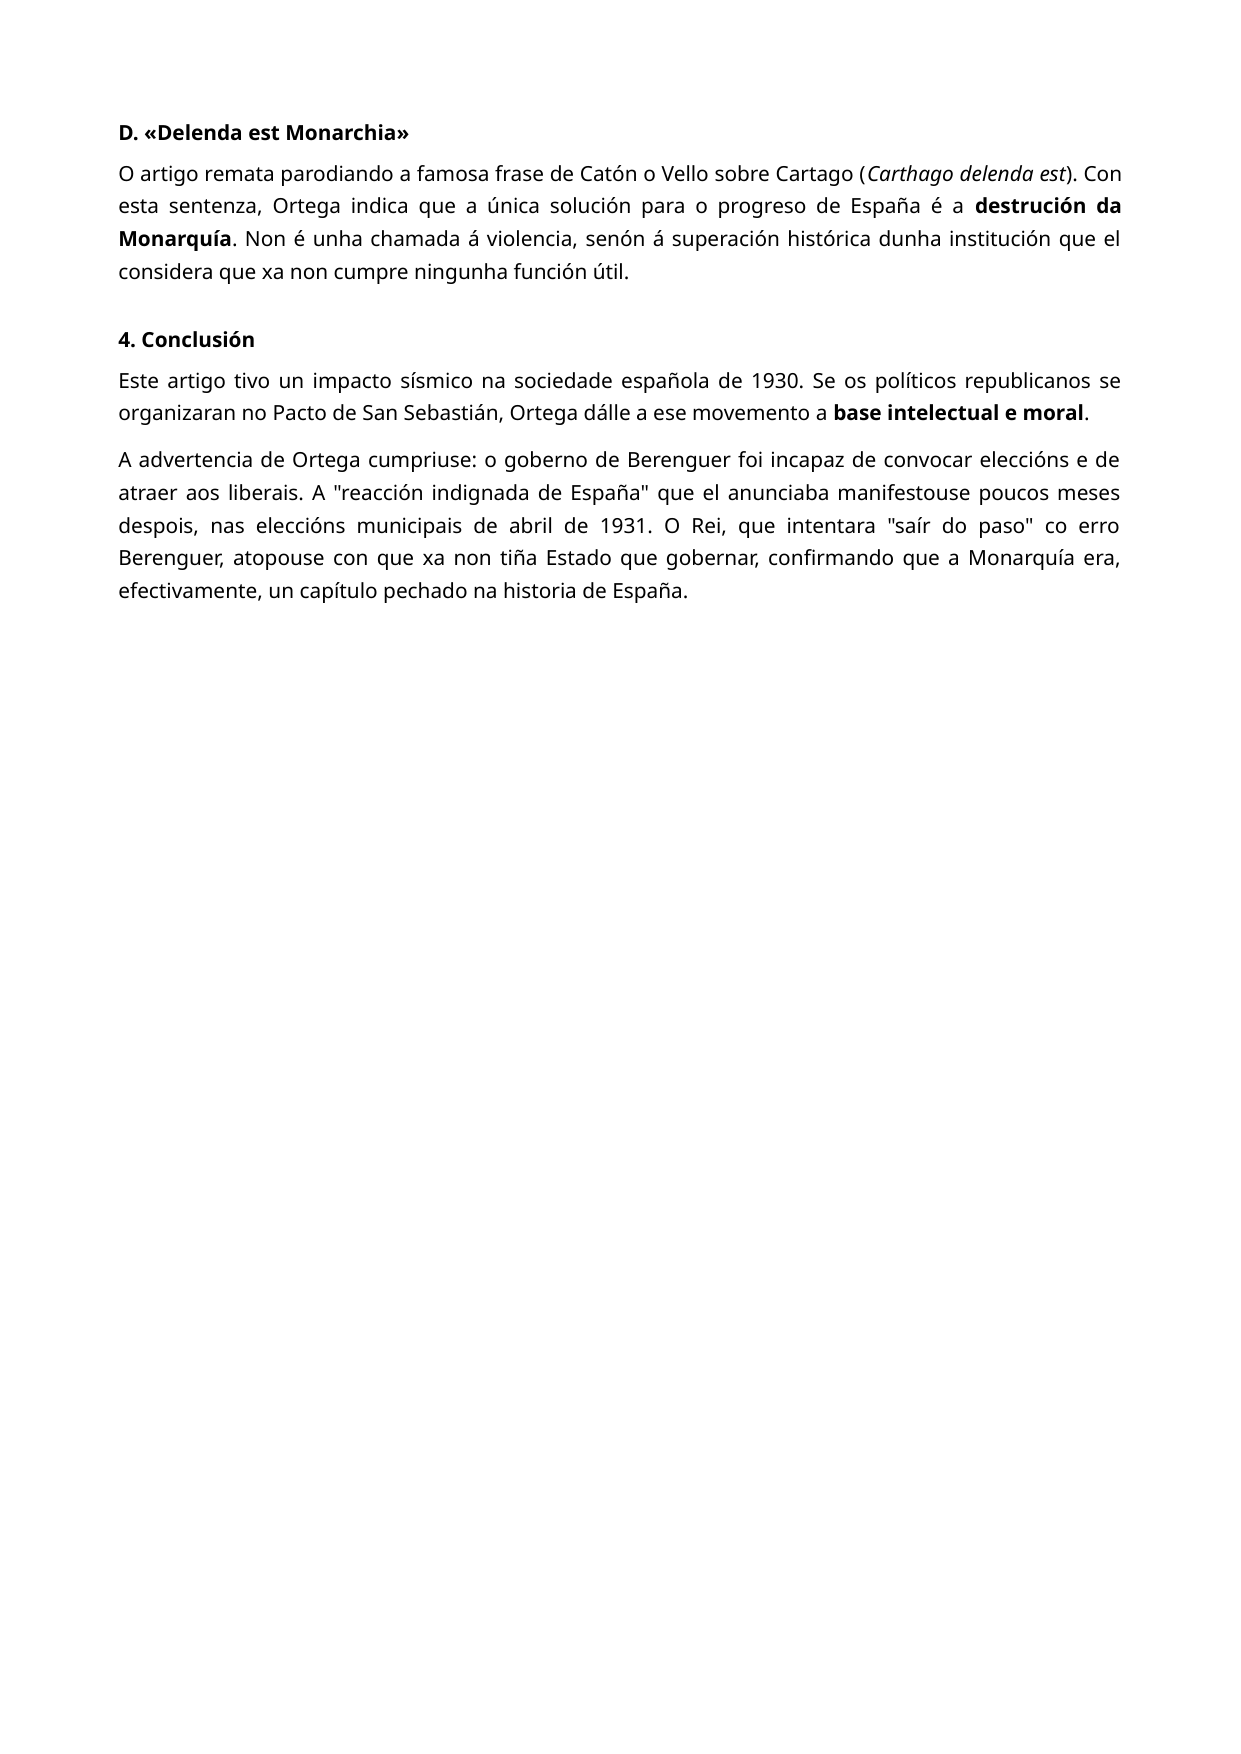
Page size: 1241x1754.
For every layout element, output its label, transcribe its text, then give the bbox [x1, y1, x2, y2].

subtitle D. «Delenda est Monarchia» [118, 118, 1122, 147]
text A advertencia de Ortega cumpriuse: o goberno de Berenguer foi incapaz de convocar eleccións e de atraer aos liberais. A "reacción indignada de España" que el anunciaba manifestouse poucos meses despois, nas eleccións municipais de abril de 1931. O Rei, que intentara "saír do paso" co erro Berenguer, atopouse con que xa non tiña Estado que gobernar, confirmando que a Monarquía era, efectivamente, un capítulo pechado na historia de España. [118, 446, 1122, 604]
text O artigo remata parodiando a famosa frase de Catón o Vello sobre Cartago (Carthago delenda est). Con esta sentenza, Ortega indica que a única solución para o progreso de España é a destrución da Monarquía. Non é unha chamada á violencia, senón á superación histórica dunha institución que el considera que xa non cumpre ningunha función útil. [118, 159, 1122, 285]
subtitle 4. Conclusión [118, 325, 1122, 353]
text Este artigo tivo un impacto sísmico na sociedade española de 1930. Se os políticos republicanos se organizaran no Pacto de San Sebastián, Ortega dálle a ese movemento a base intelectual e moral. [118, 366, 1122, 427]
